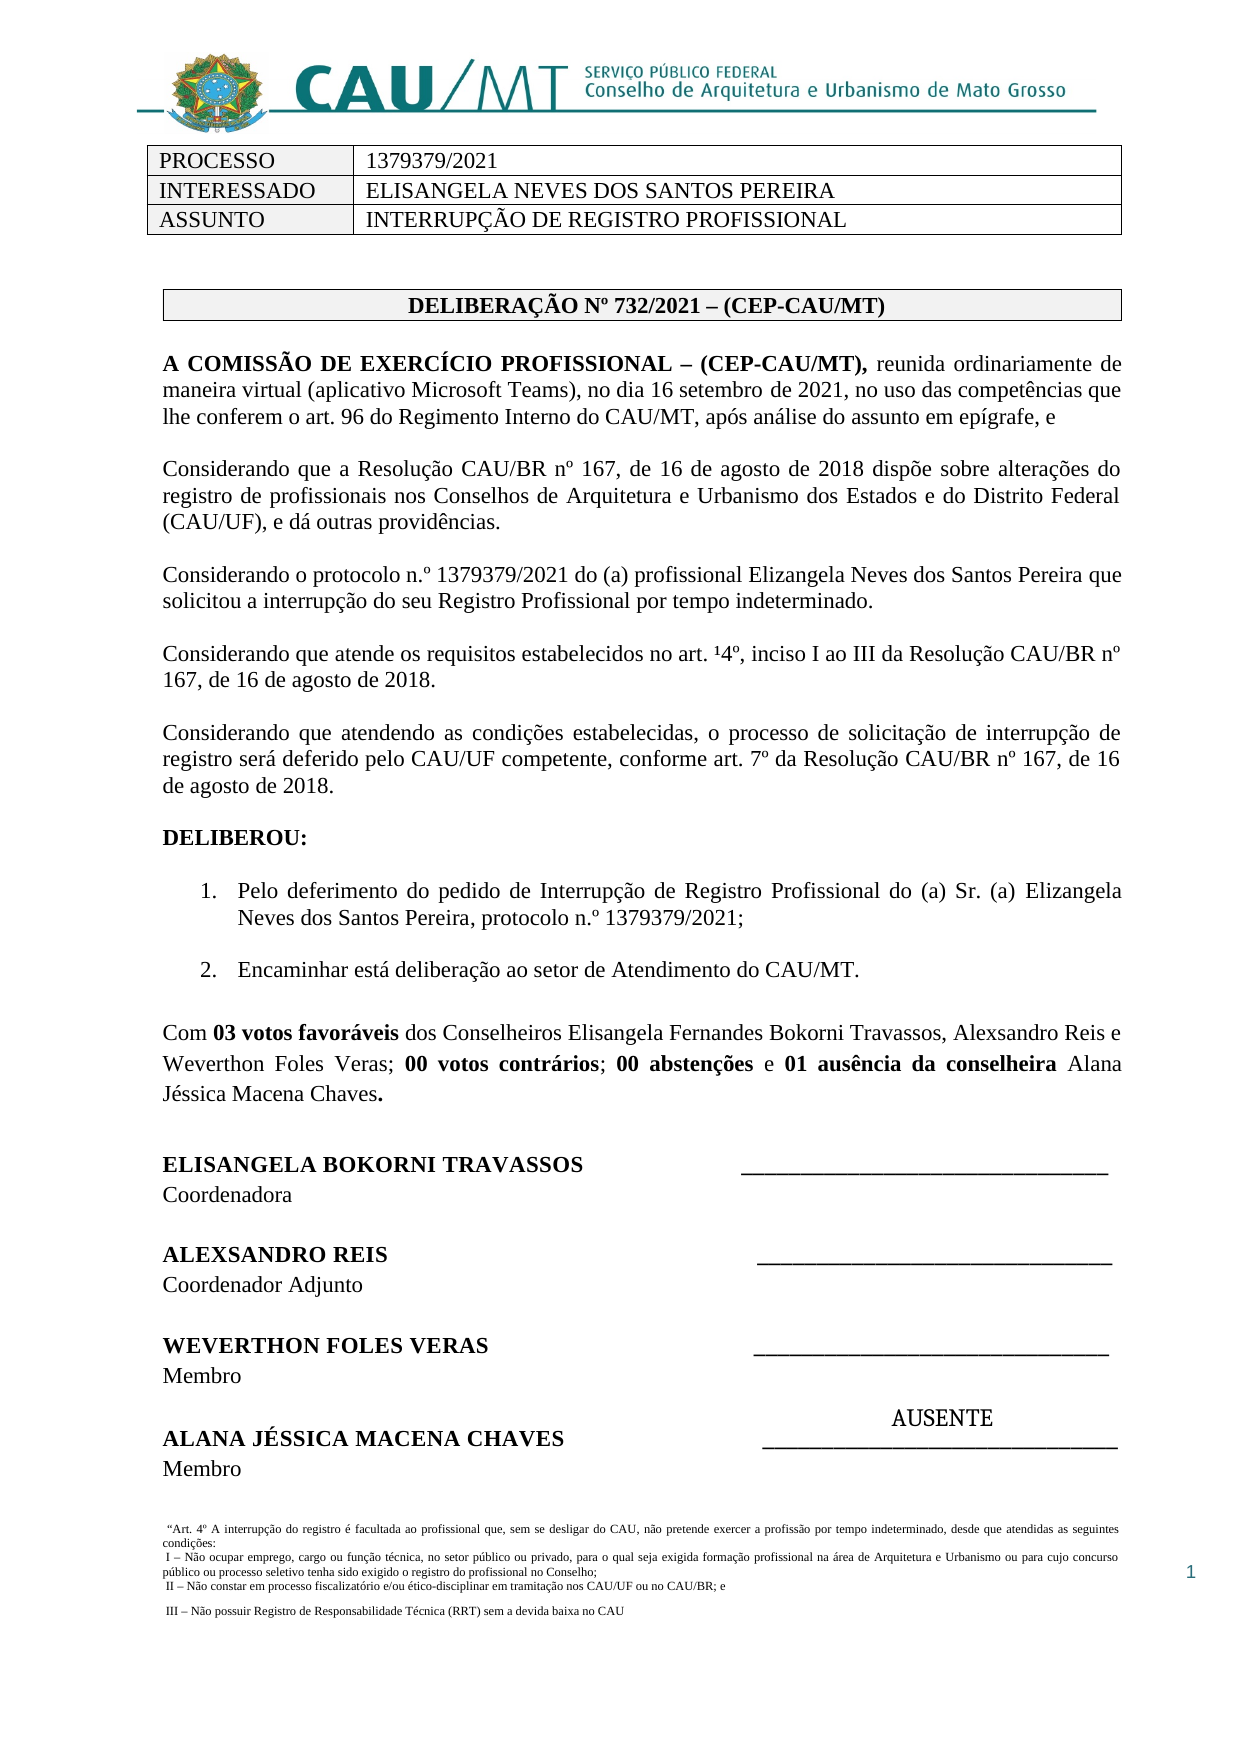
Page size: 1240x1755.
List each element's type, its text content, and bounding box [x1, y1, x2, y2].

text Considerando que atende os requisitos estabelecidos no art. ¹4º, inciso I ao III da Resolução CAU/BR nº 167, de 16 de agosto de 2018. [162, 640, 1122, 693]
text Coordenador Adjunto [162, 1271, 1122, 1298]
text Com 03 votos favoráveis dos Conselheiros Elisangela Fernandes Bokorni Travassos, Alexsandro Reis e Weverthon Foles Veras; 00 votos contrários; 00 abstenções e 01 ausência da conselheira Alana Jéssica Macena Chaves. [162, 1019, 1122, 1106]
text Membro [162, 1362, 1122, 1388]
text ALANA JÉSSICA MACENA CHAVES ______________________________ [1022, 1425, 1122, 1452]
text Considerando que a Resolução CAU/BR nº 167, de 16 de agosto de 2018 dispõe sobre alterações do registro de profissionais nos Conselhos de Arquitetura e Urbanismo dos Estados e do Distrito Federal (CAU/UF), e dá outras providências. [162, 456, 1122, 534]
text Considerando que atendendo as condições estabelecidas, o processo de solicitação de interrupção de registro será deferido pelo CAU/UF competente, conforme art. 7º da Resolução CAU/BR nº 167, de 16 de agosto de 2018. [162, 719, 1122, 798]
text Considerando o protocolo n.º 1379379/2021 do (a) profissional Elizangela Neves dos Santos Pereira que solicitou a interrupção do seu Registro Profissional por tempo indeterminado. [162, 561, 1122, 614]
list Pelo deferimento do pedido de Interrupção de Registro Profissional do (a) Sr. (a) Elizangela Neves dos Santos Pereira, protocolo n.º 1379379/2021; [200, 877, 1122, 930]
text Membro [162, 1456, 876, 1482]
list Encaminhar está deliberação ao setor de Atendimento do CAU/MT. [200, 956, 1122, 983]
text Coordenadora [162, 1181, 1122, 1207]
text [1022, 1456, 1122, 1482]
text DELIBERAÇÃO Nº 732/2021 – (CEP-CAU/MT) [164, 290, 1121, 320]
text A COMISSÃO DE EXERCÍCIO PROFISSIONAL – (CEP-CAU/MT), reunida ordinariamente de maneira virtual (aplicativo Microsoft Teams), no dia 16 setembro de 2021, no uso das competências que lhe conferem o art. 96 do Regimento Interno do CAU/MT, após análise do assunto em epígrafe, e [162, 350, 1122, 429]
text ELISANGELA BOKORNI TRAVASSOS _______________________________ [162, 1151, 1122, 1177]
text alexsandro REIS ______________________________ [162, 1241, 1122, 1268]
text ALANA JÉSSICA MACENA CHAVES ______________________________ [162, 1425, 876, 1452]
text AUSENTE [891, 1404, 1007, 1433]
text DELIBEROU: [162, 824, 1122, 851]
text Weverthon Foles VEras ______________________________ [162, 1332, 1122, 1358]
